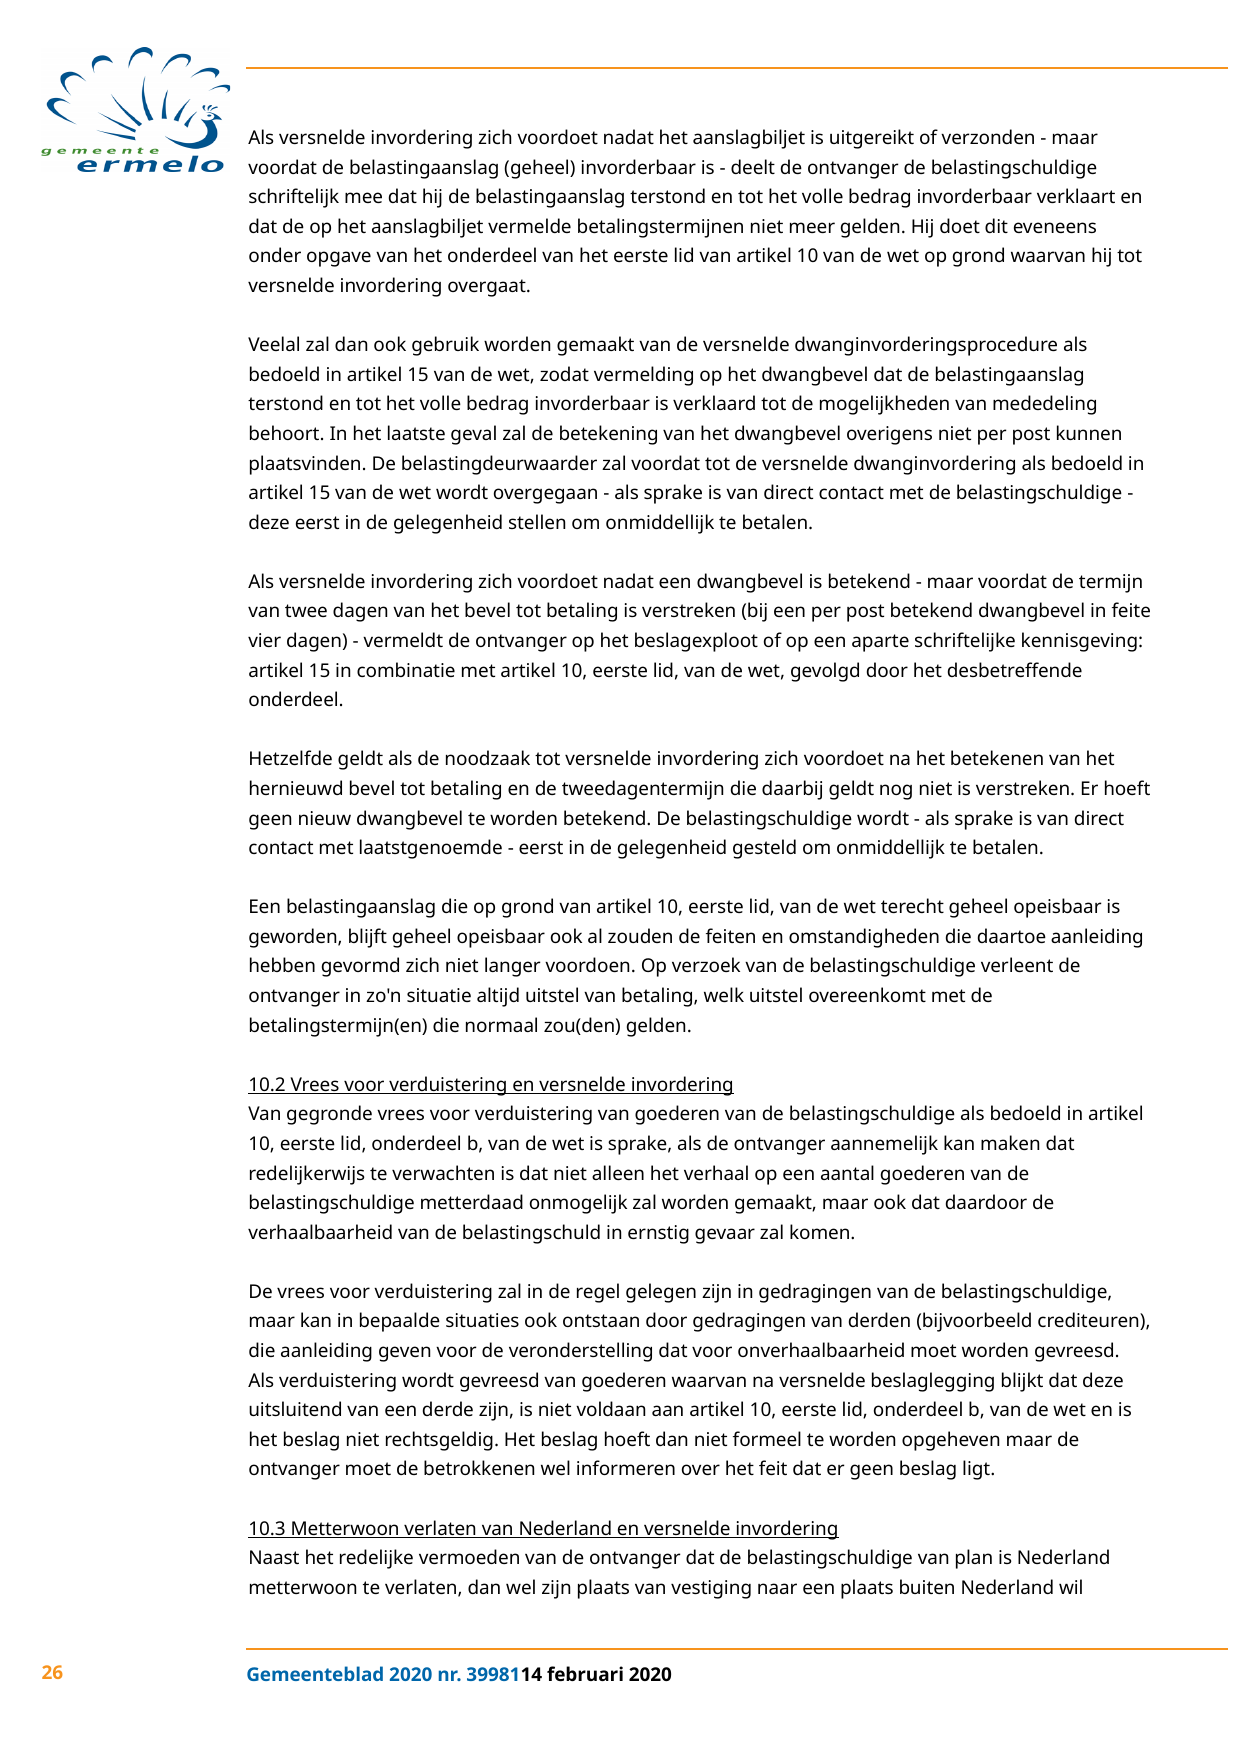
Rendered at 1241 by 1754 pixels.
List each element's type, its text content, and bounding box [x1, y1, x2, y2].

text Veelal zal dan ook gebruik worden gemaakt van de versnelde dwanginvorderingsprocedure als bedoeld in artikel 15 van de wet, zodat vermelding op het dwangbevel dat de belastingaanslag terstond en tot het volle bedrag invorderbaar is verklaard tot de mogelijkheden van mededeling behoort. In het laatste geval zal de betekening van het dwangbevel overigens niet per post kunnen plaatsvinden. De belastingdeurwaarder zal voordat tot de versnelde dwanginvordering als bedoeld in artikel 15 van de wet wordt overgegaan - als sprake is van direct contact met de belastingschuldige - deze eerst in de gelegenheid stellen om onmiddellijk te betalen. [248, 331, 1152, 535]
text De vrees voor verduistering zal in de regel gelegen zijn in gedragingen van de belastingschuldige, maar kan in bepaalde situaties ook ontstaan door gedragingen van derden (bijvoorbeeld crediteuren), die aanleiding geven voor de veronderstelling dat voor onverhaalbaarheid moet worden gevreesd. [248, 1278, 1152, 1363]
text Een belastingaanslag die op grond van artikel 10, eerste lid, van de wet terecht geheel opeisbaar is geworden, blijft geheel opeisbaar ook al zouden de feiten en omstandigheden die daartoe aanleiding hebben gevormd zich niet langer voordoen. Op verzoek van de belastingschuldige verleent de ontvanger in zo'n situatie altijd uitstel van betaling, welk uitstel overeenkomt met de betalingstermijn(en) die normaal zou(den) gelden. [248, 893, 1152, 1038]
text Als versnelde invordering zich voordoet nadat het aanslagbiljet is uitgereikt of verzonden - maar voordat de belastingaanslag (geheel) invorderbaar is - deelt de ontvanger de belastingschuldige schriftelijk mee dat hij de belastingaanslag terstond en tot het volle bedrag invorderbaar verklaart en dat de op het aanslagbiljet vermelde betalingstermijnen niet meer gelden. Hij doet dit eveneens onder opgave van het onderdeel van het eerste lid van artikel 10 van de wet op grond waarvan hij tot versnelde invordering overgaat. [248, 124, 1152, 298]
text 10.2 Vrees voor verduistering en versnelde invordering [248, 1071, 1152, 1097]
text Hetzelfde geldt als de noodzaak tot versnelde invordering zich voordoet na het betekenen van het hernieuwd bevel tot betaling en de tweedagentermijn die daarbij geldt nog niet is verstreken. Er hoeft geen nieuw dwangbevel te worden betekend. De belastingschuldige wordt - als sprake is van direct contact met laatstgenoemde - eerst in de gelegenheid gesteld om onmiddellijk te betalen. [248, 746, 1152, 860]
text 10.3 Metterwoon verlaten van Nederland en versnelde invordering [248, 1515, 1152, 1541]
text Als verduistering wordt gevreesd van goederen waarvan na versnelde beslaglegging blijkt dat deze uitsluitend van een derde zijn, is niet voldaan aan artikel 10, eerste lid, onderdeel b, van de wet en is het beslag niet rechtsgeldig. Het beslag hoeft dan niet formeel te worden opgeheven maar de ontvanger moet de betrokkenen wel informeren over het feit dat er geen beslag ligt. [248, 1367, 1152, 1481]
picture [41, 47, 231, 172]
text Als versnelde invordering zich voordoet nadat een dwangbevel is betekend - maar voordat de termijn van twee dagen van het bevel tot betaling is verstreken (bij een per post betekend dwangbevel in feite vier dagen) - vermeldt de ontvanger op het beslagexploot of op een aparte schriftelijke kennisgeving: artikel 15 in combinatie met artikel 10, eerste lid, van de wet, gevolgd door het desbetreffende onderdeel. [248, 568, 1152, 712]
text Van gegronde vrees voor verduistering van goederen van de belastingschuldige als bedoeld in artikel 10, eerste lid, onderdeel b, van de wet is sprake, als de ontvanger aannemelijk kan maken dat redelijkerwijs te verwachten is dat niet alleen het verhaal op een aantal goederen van de belastingschuldige metterdaad onmogelijk zal worden gemaakt, maar ook dat daardoor de verhaalbaarheid van de belastingschuld in ernstig gevaar zal komen. [248, 1101, 1152, 1245]
text Naast het redelijke vermoeden van de ontvanger dat de belastingschuldige van plan is Nederland metterwoon te verlaten, dan wel zijn plaats van vestiging naar een plaats buiten Nederland wil [248, 1544, 1152, 1600]
